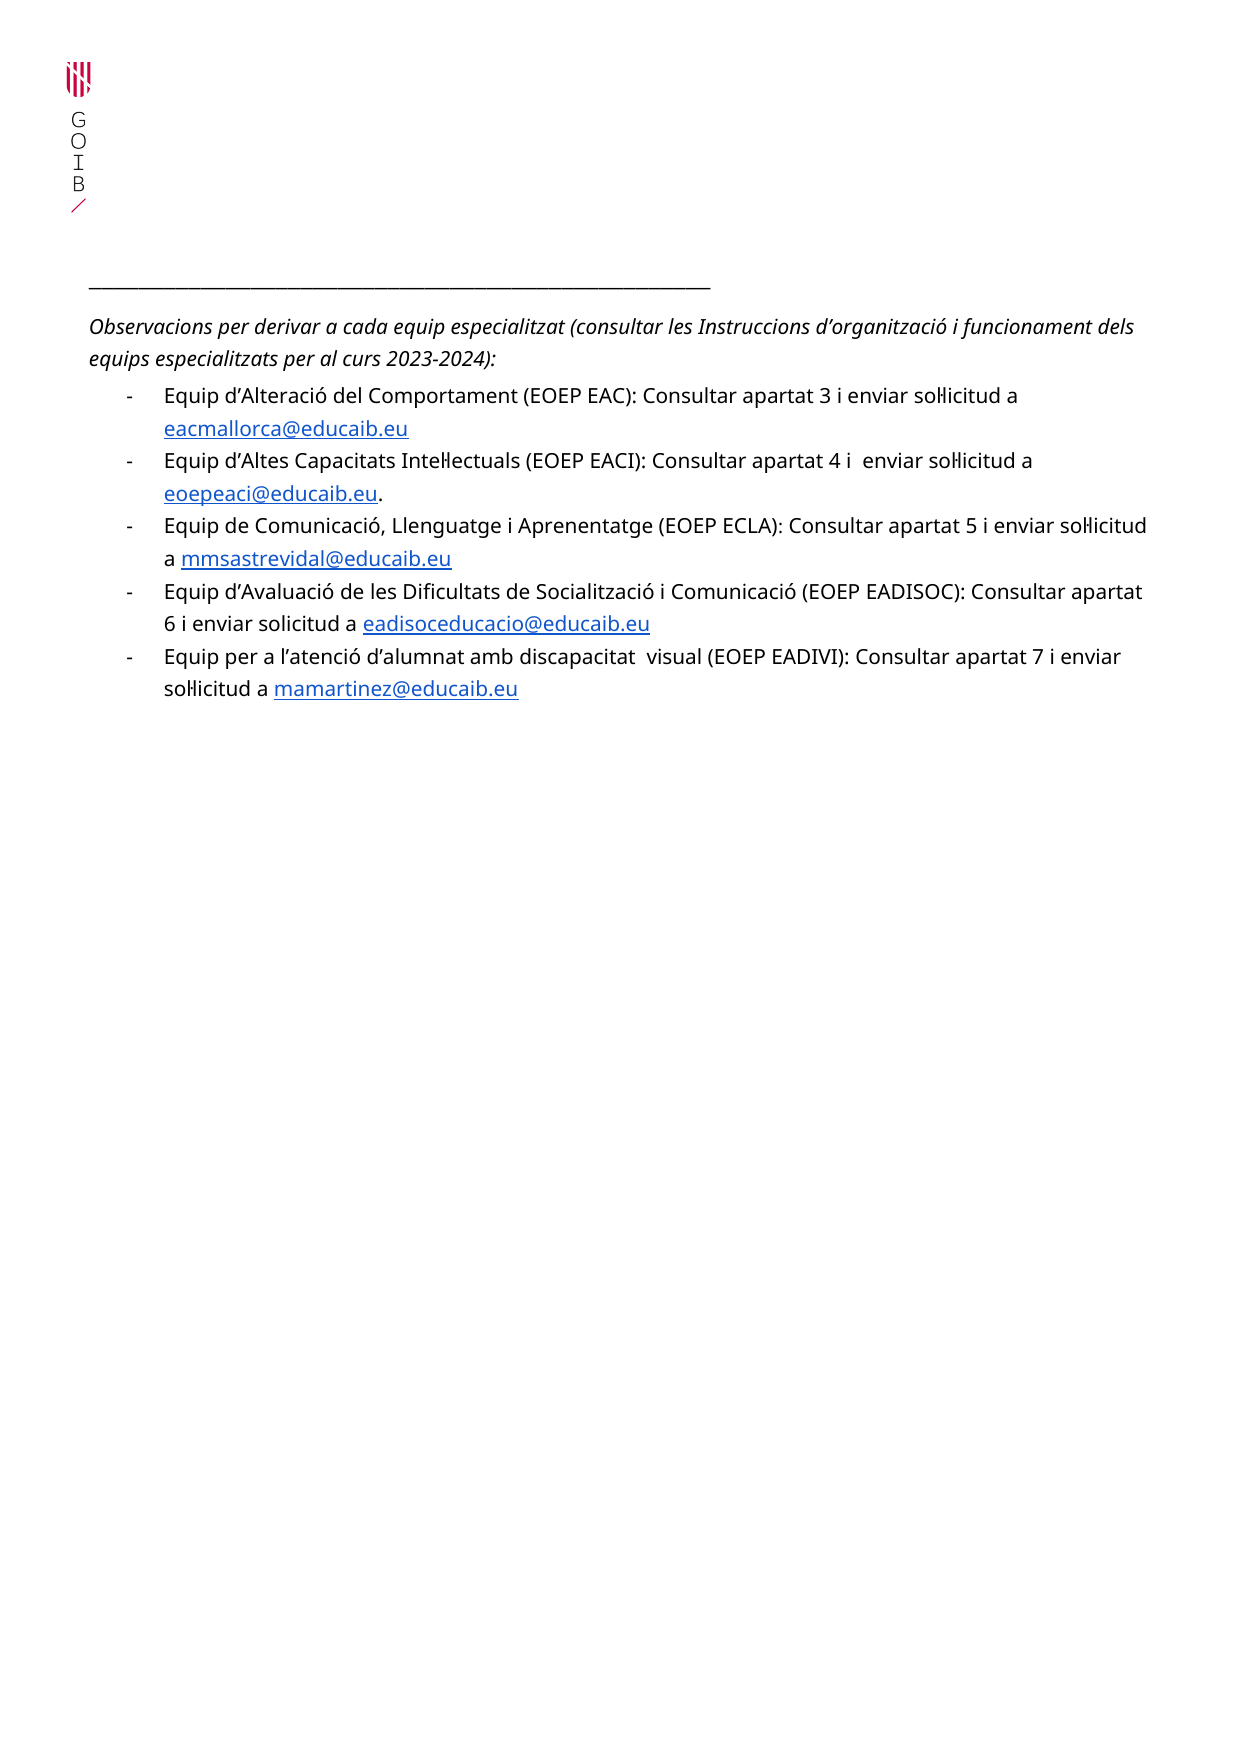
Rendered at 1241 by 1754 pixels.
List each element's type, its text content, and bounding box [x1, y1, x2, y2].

list Equip d’Avaluació de les Dificultats de Socialització i Comunicació (EOEP EADISOC): Consultar apartat 6 i enviar solicitud a eadisoceducacio@educaib.eu [126, 577, 1152, 638]
list Equip de Comunicació, Llenguatge i Aprenentatge (EOEP ECLA): Consultar apartat 5 i enviar sol·licitud a mmsastrevidal@educaib.eu [126, 512, 1152, 573]
list Equip per a l’atenció d’alumnat amb discapacitat visual (EOEP EADIVI): Consultar apartat 7 i enviar sol·licitud a mamartinez@educaib.eu [126, 642, 1152, 703]
list Equip d’Altes Capacitats Intel·lectuals (EOEP EACI): Consultar apartat 4 i enviar sol·licitud a eoepeaci@educaib.eu. [126, 446, 1195, 507]
picture [45, 45, 112, 235]
text __________________________________________________ [89, 262, 1152, 292]
list Equip d’Alteració del Comportament (EOEP EAC): Consultar apartat 3 i enviar sol·licitud a eacmallorca@educaib.eu [126, 381, 1152, 442]
text Observacions per derivar a cada equip especialitzat (consultar les Instruccions d’organització i funcionament dels equips especialitzats per al curs 2023-2024): [89, 312, 1152, 373]
